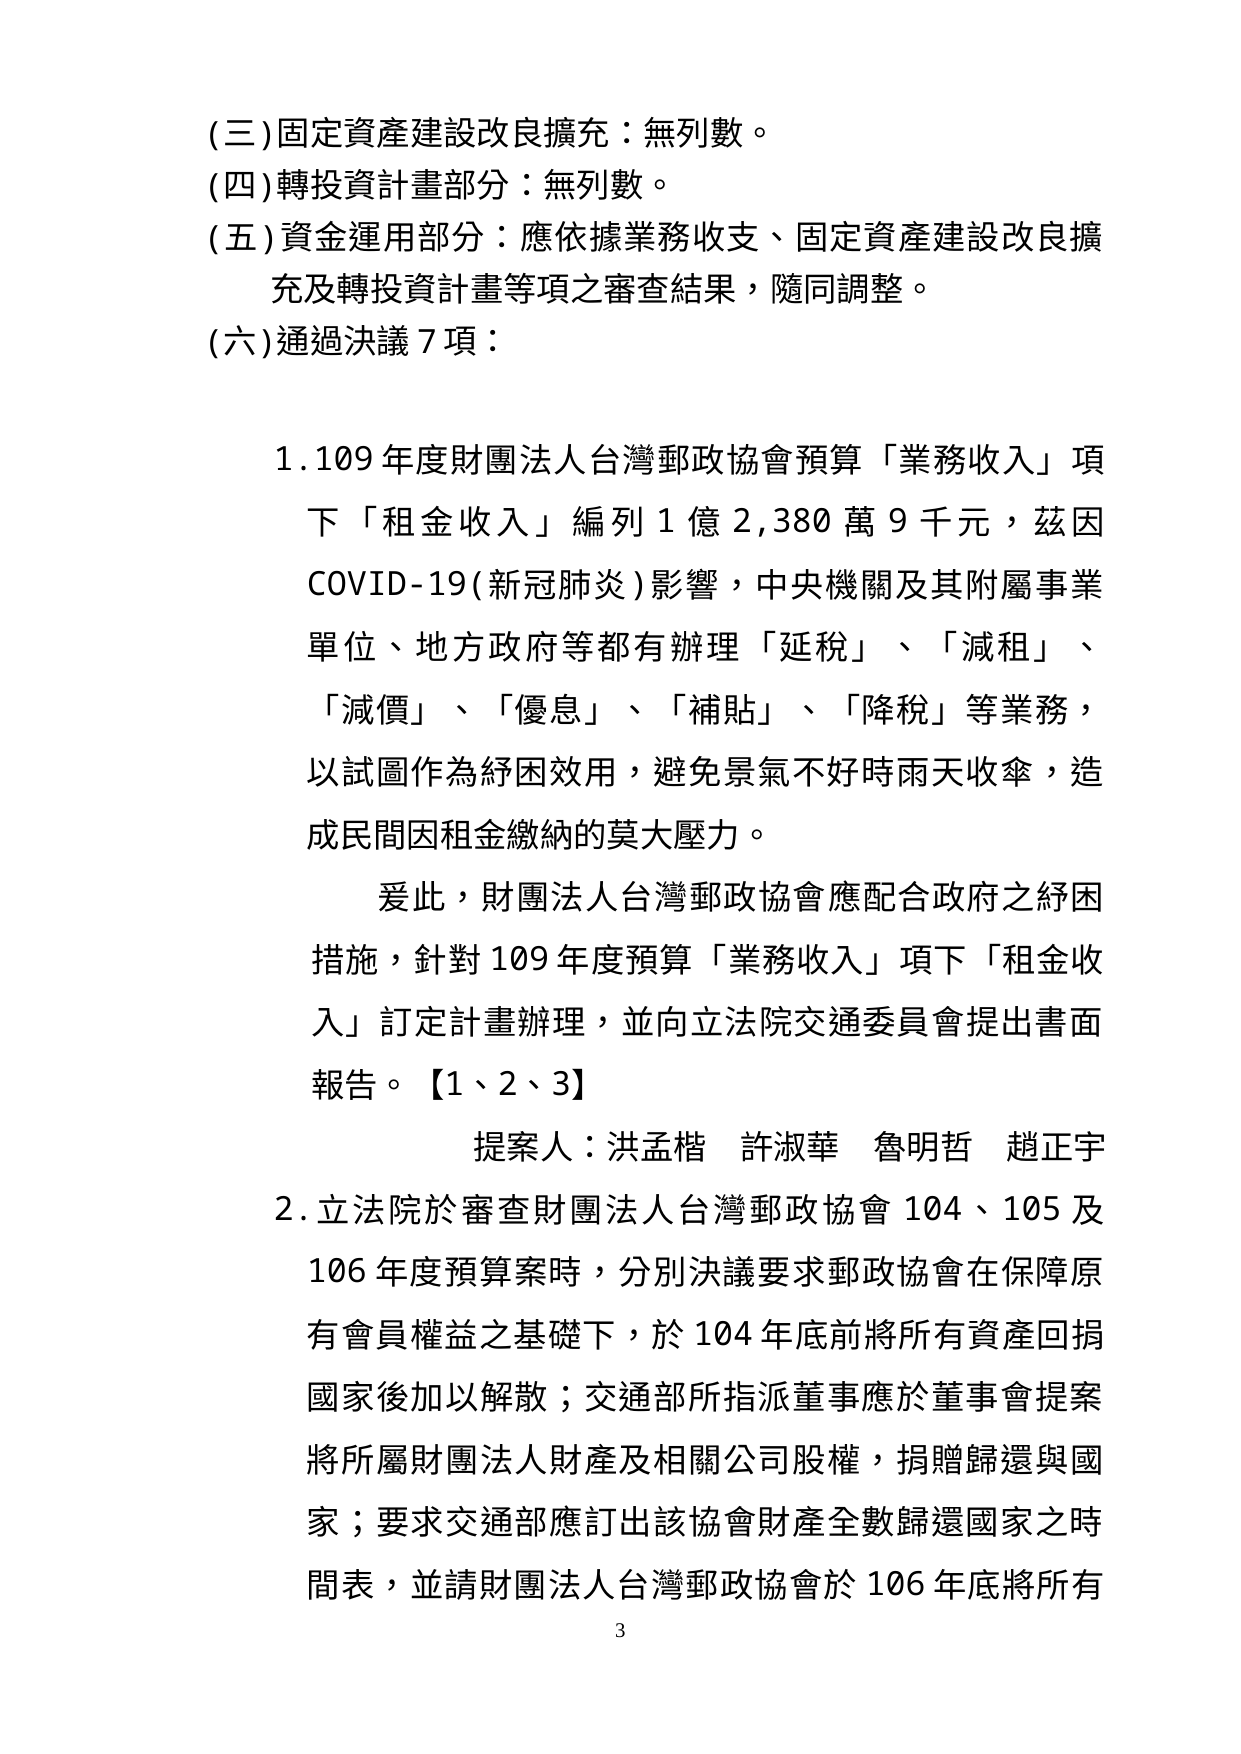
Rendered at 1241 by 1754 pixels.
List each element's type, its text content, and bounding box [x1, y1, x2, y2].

text 提案人：洪孟楷 許淑華 魯明哲 趙正宇 [473, 1103, 1117, 1166]
text 2.立法院於審查財團法人台灣郵政協會104、105及106年度預算案時，分別決議要求郵政協會在保障原有會員權益之基礎下，於104年底前將所有資產回捐國家後加以解散；交通部所指派董事應於董事會提案，將所屬財團法人財產及相關公司股權，捐贈歸還與國家；要求交通部應訂出該協會財產全數歸還國家之時間表，並請財團法人台灣郵政協會於106年底將所有資產回捐交通部並解散該協會，目前仍未見顯著成效。 [273, 1166, 1104, 1603]
text 爰此，財團法人台灣郵政協會應配合政府之紓困措施，針對109年度預算「業務收入」項下「租金收入」訂定計畫辦理，並向立法院交通委員會提出書面報告。【1、2、3】 [311, 853, 1104, 1103]
text (六)通過決議7項： [203, 312, 1104, 364]
text (三)固定資產建設改良擴充：無列數。 [203, 103, 1104, 155]
text (四)轉投資計畫部分：無列數。 [203, 155, 1104, 207]
text 1.109年度財團法人台灣郵政協會預算「業務收入」項下「租金收入」編列1億2,380萬9千元，茲因COVID-19(新冠肺炎)影響，中央機關及其附屬事業單位、地方政府等都有辦理「延稅」、「減租」、「減價」、「優息」、「補貼」、「降稅」等業務，以試圖作為紓困效用，避免景氣不好時雨天收傘，造成民間因租金繳納的莫大壓力。 [273, 416, 1104, 853]
text (五)資金運用部分：應依據業務收支、固定資產建設改良擴充及轉投資計畫等項之審查結果，隨同調整。 [203, 207, 1104, 312]
